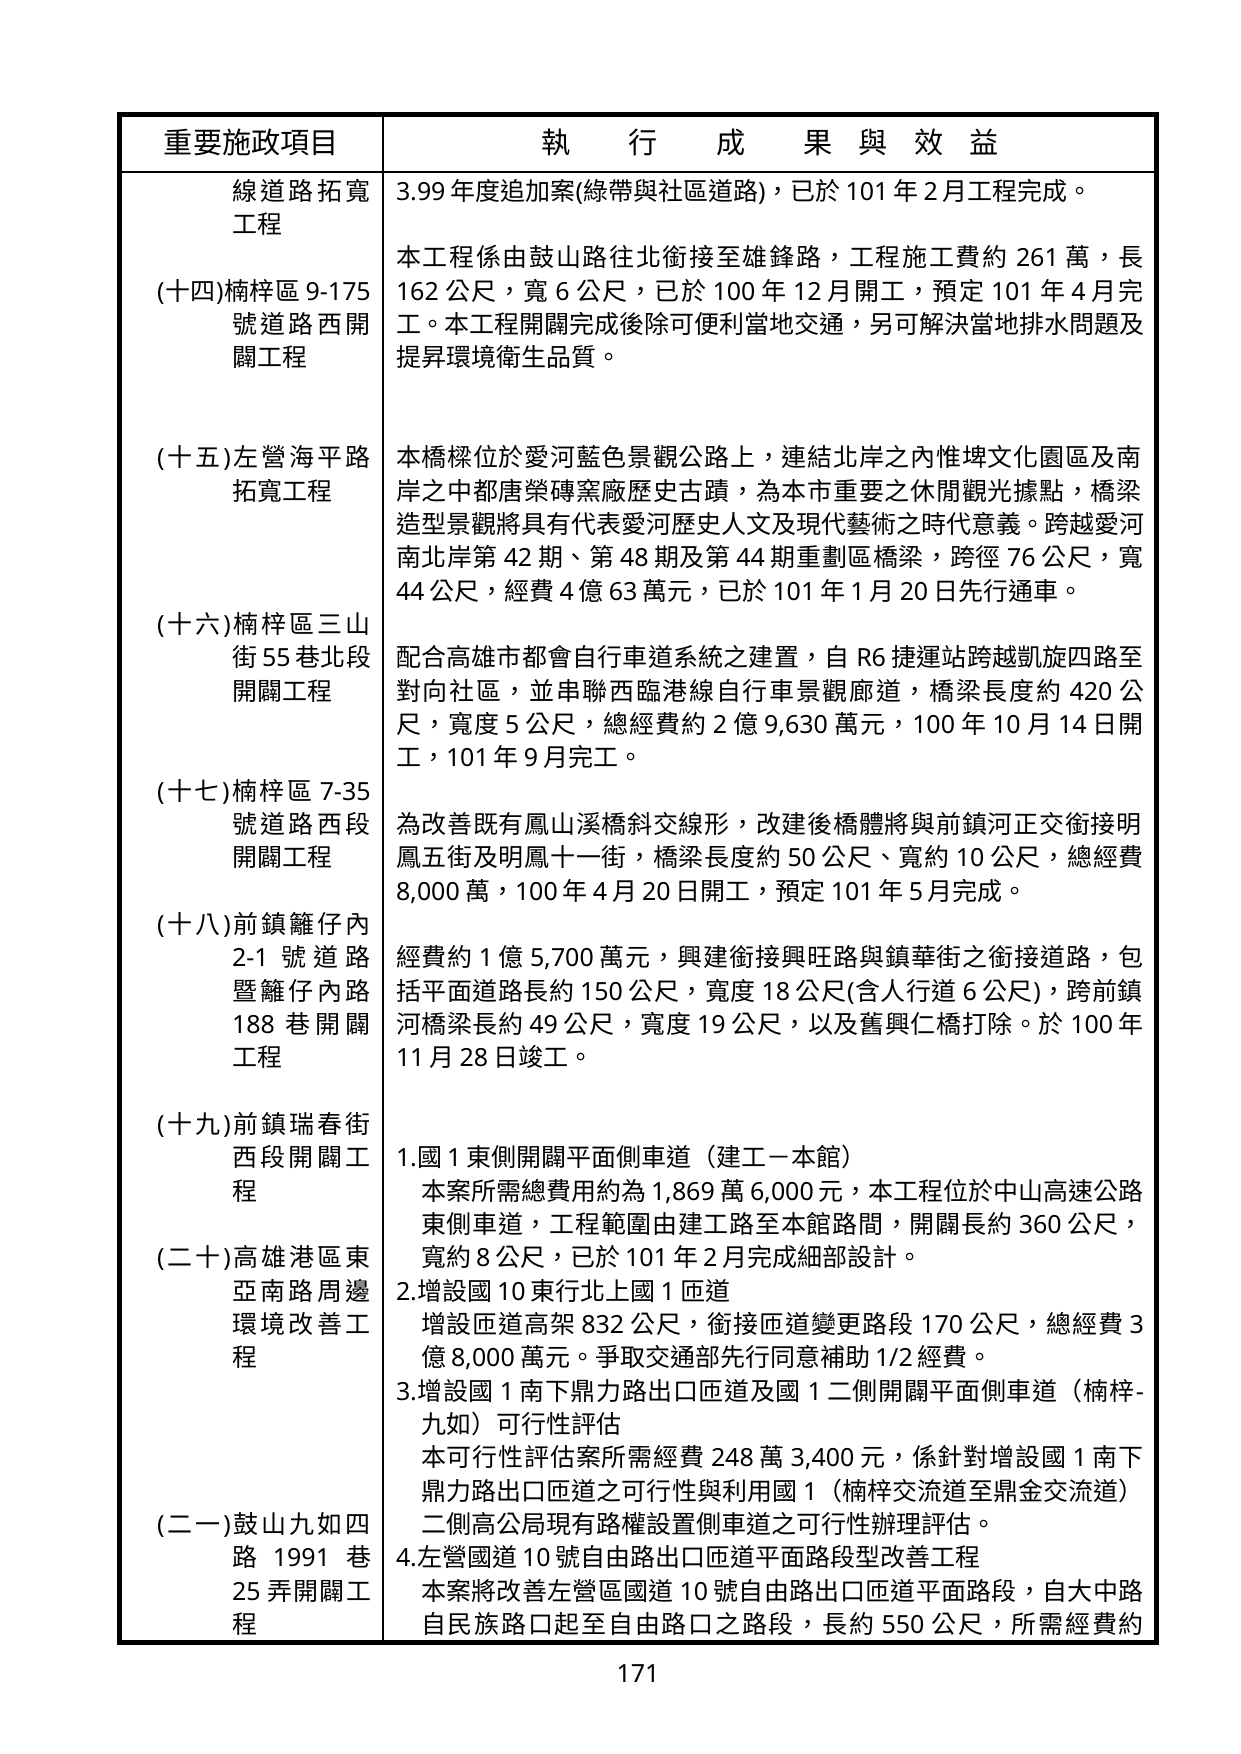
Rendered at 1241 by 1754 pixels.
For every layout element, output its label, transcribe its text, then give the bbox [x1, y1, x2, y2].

table_cell 3.99年度追加案(綠帶與社區道路)，已於101年2月工程完成。 本工程係由鼓山路往北銜接至雄鋒路，工程施工費約261萬，長162公尺，寬6公尺，已於100年12月開工，預定101年4月完工。本工程開闢完成後除可便利當地交通，另可解決當地排水問題及提昇環境衛生品質。 本橋樑位於愛河藍色景觀公路上，連結北岸之內惟埤文化園區及南岸之中都唐榮磚窯廠歷史古蹟，為本市重要之休閒觀光據點，橋梁造型景觀將具有代表愛河歷史人文及現代藝術之時代意義。跨越愛河南北岸第42期、第48期及第44期重劃區橋梁，跨徑76公尺，寬44公尺，經費4億63萬元，已於101年1月20日先行通車。 配合高雄市都會自行車道系統之建置，自R6捷運站跨越凱旋四路至對向社區，並串聯西臨港線自行車景觀廊道，橋梁長度約420公尺，寬度5公尺，總經費約2億9,630萬元，100年10月14日開工，101年9月完工。 為改善既有鳳山溪橋斜交線形，改建後橋體將與前鎮河正交銜接明鳳五街及明鳳十一街，橋梁長度約50公尺、寬約10公尺，總經費8,000萬，100年4月20日開工，預定101年5月完成。 經費約1億5,700萬元，興建銜接興旺路與鎮華街之銜接道路，包括平面道路長約150公尺，寬度18公尺(含人行道6公尺)，跨前鎮河橋梁長約49公尺，寬度19公尺，以及舊興仁橋打除。於100年11月28日竣工。 1.國1東側開闢平面側車道（建工－本館） 本案所需總費用約為1,869萬6,000元，本工程位於中山高速公路東側車道，工程範圍由建工路至本館路間，開闢長約360公尺，寬約8公尺，已於101年2月完成細部設計。 2.增設國10東行北上國1匝道 增設匝道高架832公尺，銜接匝道變更路段170公尺，總經費3億8,000萬元。爭取交通部先行同意補助1/2經費。 3.增設國1南下鼎力路出口匝道及國1二側開闢平面側車道（楠梓-九如）可行性評估 本可行性評估案所需經費248萬3,400元，係針對增設國1南下鼎力路出口匝道之可行性與利用國1（楠梓交流道至鼎金交流道）二側高公局現有路權設置側車道之可行性辦理評估。 4.左營國道10號自由路出口匝道平面路段型改善工程 本案將改善左營區國道10號自由路出口匝道平面路段，自大中路自民族路口起至自由路口之路段，長約550公尺，所需經費約 [384, 173, 1154, 1640]
table_header 執 行 成 果 與 效 益 [384, 117, 1154, 171]
table_header 重要施政項目 [122, 117, 382, 171]
table_cell 線道路拓寬工程 (十四)楠梓區9-175號道路西開闢工程 (十五)左營海平路拓寬工程 (十六)楠梓區三山街55巷北段開闢工程 (十七)楠梓區7-35號道路西段開闢工程 (十八)前鎮籬仔內2-1號道路暨籬仔內路188巷開闢工程 (十九)前鎮瑞春街西段開闢工程 (二十)高雄港區東亞南路周邊環境改善工程 (二一)鼓山九如四路1991巷25弄開闢工程 [122, 173, 382, 1640]
